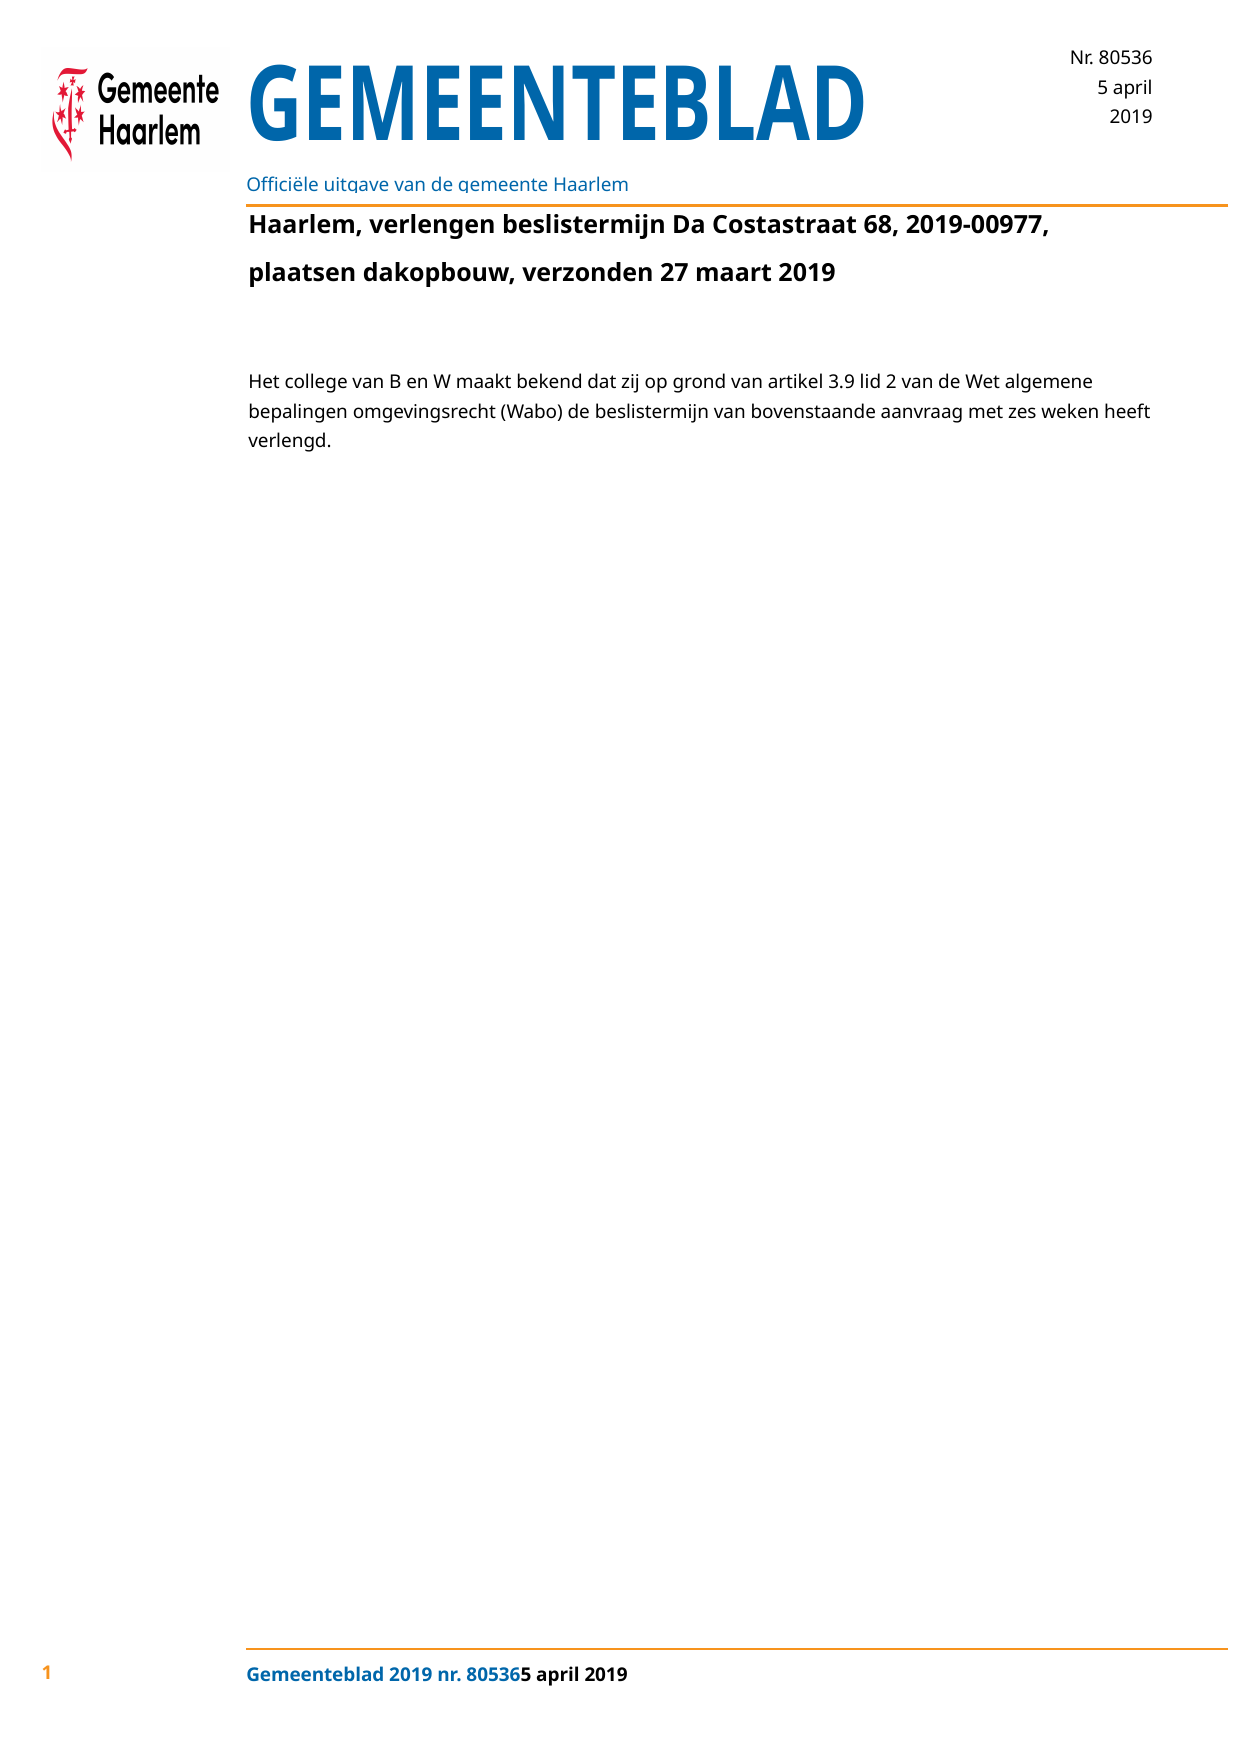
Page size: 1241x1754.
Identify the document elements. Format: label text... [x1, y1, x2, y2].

picture [41, 47, 231, 172]
text Het college van B en W maakt bekend dat zij op grond van artikel 3.9 lid 2 van de Wet algemene bepalingen omgevingsrecht (Wabo) de beslistermijn van bovenstaande aanvraag met zes weken heeft verlengd. [248, 368, 1152, 453]
text Haarlem, verlengen beslistermijn Da Costastraat 68, 2019-00977, plaatsen dakopbouw, verzonden 27 maart 2019 [248, 207, 1152, 288]
